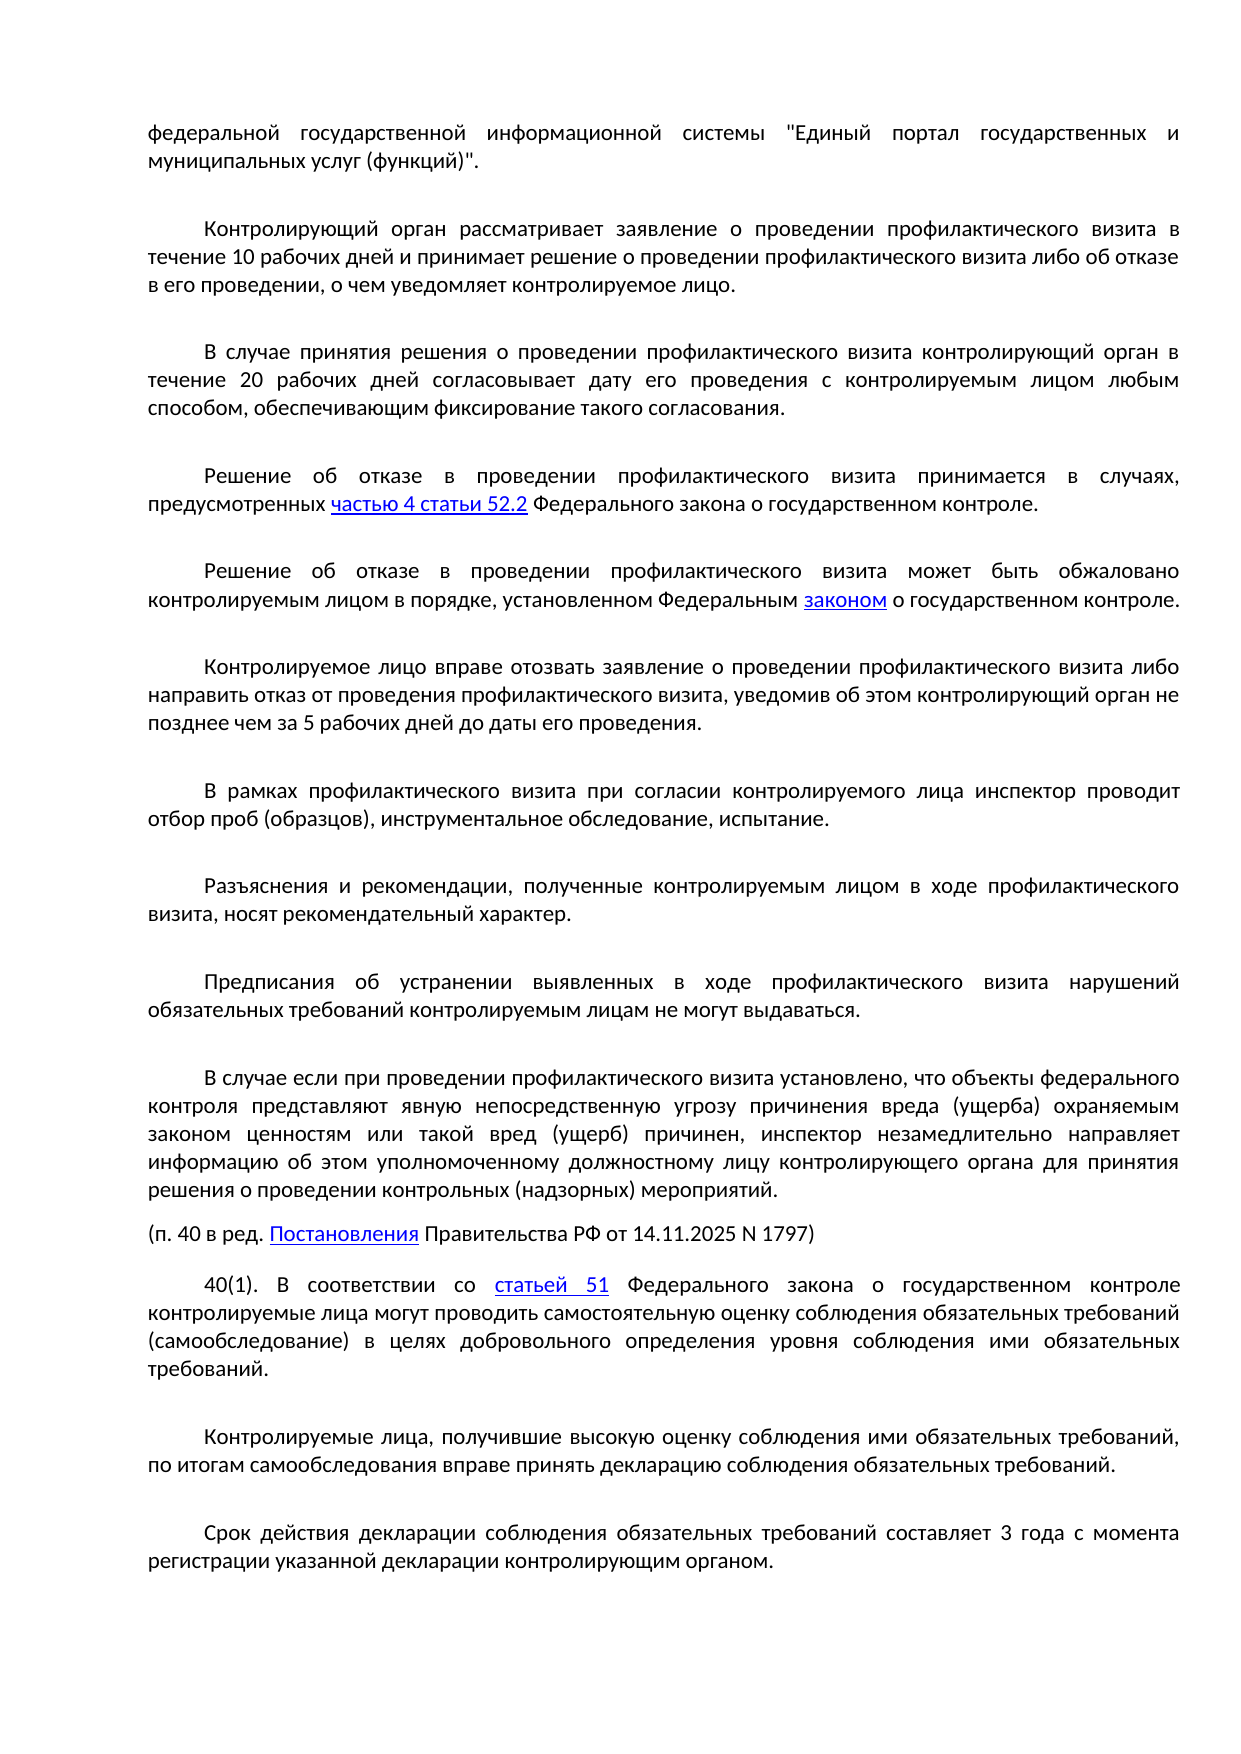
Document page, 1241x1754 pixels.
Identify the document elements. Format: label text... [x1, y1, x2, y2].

text Предписания об устранении выявленных в ходе профилактического визита нарушений обязательных требований контролируемым лицам не могут выдаваться. [148, 967, 1181, 1023]
text Разъяснения и рекомендации, полученные контролируемым лицом в ходе профилактического визита, носят рекомендательный характер. [148, 872, 1181, 928]
text В случае если при проведении профилактического визита установлено, что объекты федерального контроля представляют явную непосредственную угрозу причинения вреда (ущерба) охраняемым законом ценностям или такой вред (ущерб) причинен, инспектор незамедлительно направляет информацию об этом уполномоченному должностному лицу контролирующего органа для принятия решения о проведении контрольных (надзорных) мероприятий. [148, 1063, 1181, 1203]
text Решение об отказе в проведении профилактического визита может быть обжаловано контролируемым лицом в порядке, установленном Федеральным законом о государственном контроле. [148, 557, 1181, 613]
text В случае принятия решения о проведении профилактического визита контролирующий орган в течение 20 рабочих дней согласовывает дату его проведения с контролируемым лицом любым способом, обеспечивающим фиксирование такого согласования. [148, 337, 1181, 421]
text Контролируемые лица, получившие высокую оценку соблюдения ими обязательных требований, по итогам самообследования вправе принять декларацию соблюдения обязательных требований. [148, 1422, 1181, 1478]
text Контролируемое лицо вправе отозвать заявление о проведении профилактического визита либо направить отказ от проведения профилактического визита, уведомив об этом контролирующий орган не позднее чем за 5 рабочих дней до даты его проведения. [148, 652, 1181, 736]
text 40(1). В соответствии со статьей 51 Федерального закона о государственном контроле контролируемые лица могут проводить самостоятельную оценку соблюдения обязательных требований (самообследование) в целях добровольного определения уровня соблюдения ими обязательных требований. [148, 1271, 1181, 1383]
text Срок действия декларации соблюдения обязательных требований составляет 3 года с момента регистрации указанной декларации контролирующим органом. [148, 1518, 1181, 1574]
text Решение об отказе в проведении профилактического визита принимается в случаях, предусмотренных частью 4 статьи 52.2 Федерального закона о государственном контроле. [148, 461, 1181, 517]
text федеральной государственной информационной системы "Единый портал государственных и муниципальных услуг (функций)". [148, 118, 1181, 174]
text В рамках профилактического визита при согласии контролируемого лица инспектор проводит отбор проб (образцов), инструментальное обследование, испытание. [148, 776, 1181, 832]
text Контролирующий орган рассматривает заявление о проведении профилактического визита в течение 10 рабочих дней и принимает решение о проведении профилактического визита либо об отказе в его проведении, о чем уведомляет контролируемое лицо. [148, 214, 1181, 298]
text (п. 40 в ред. Постановления Правительства РФ от 14.11.2025 N 1797) [148, 1219, 1181, 1248]
